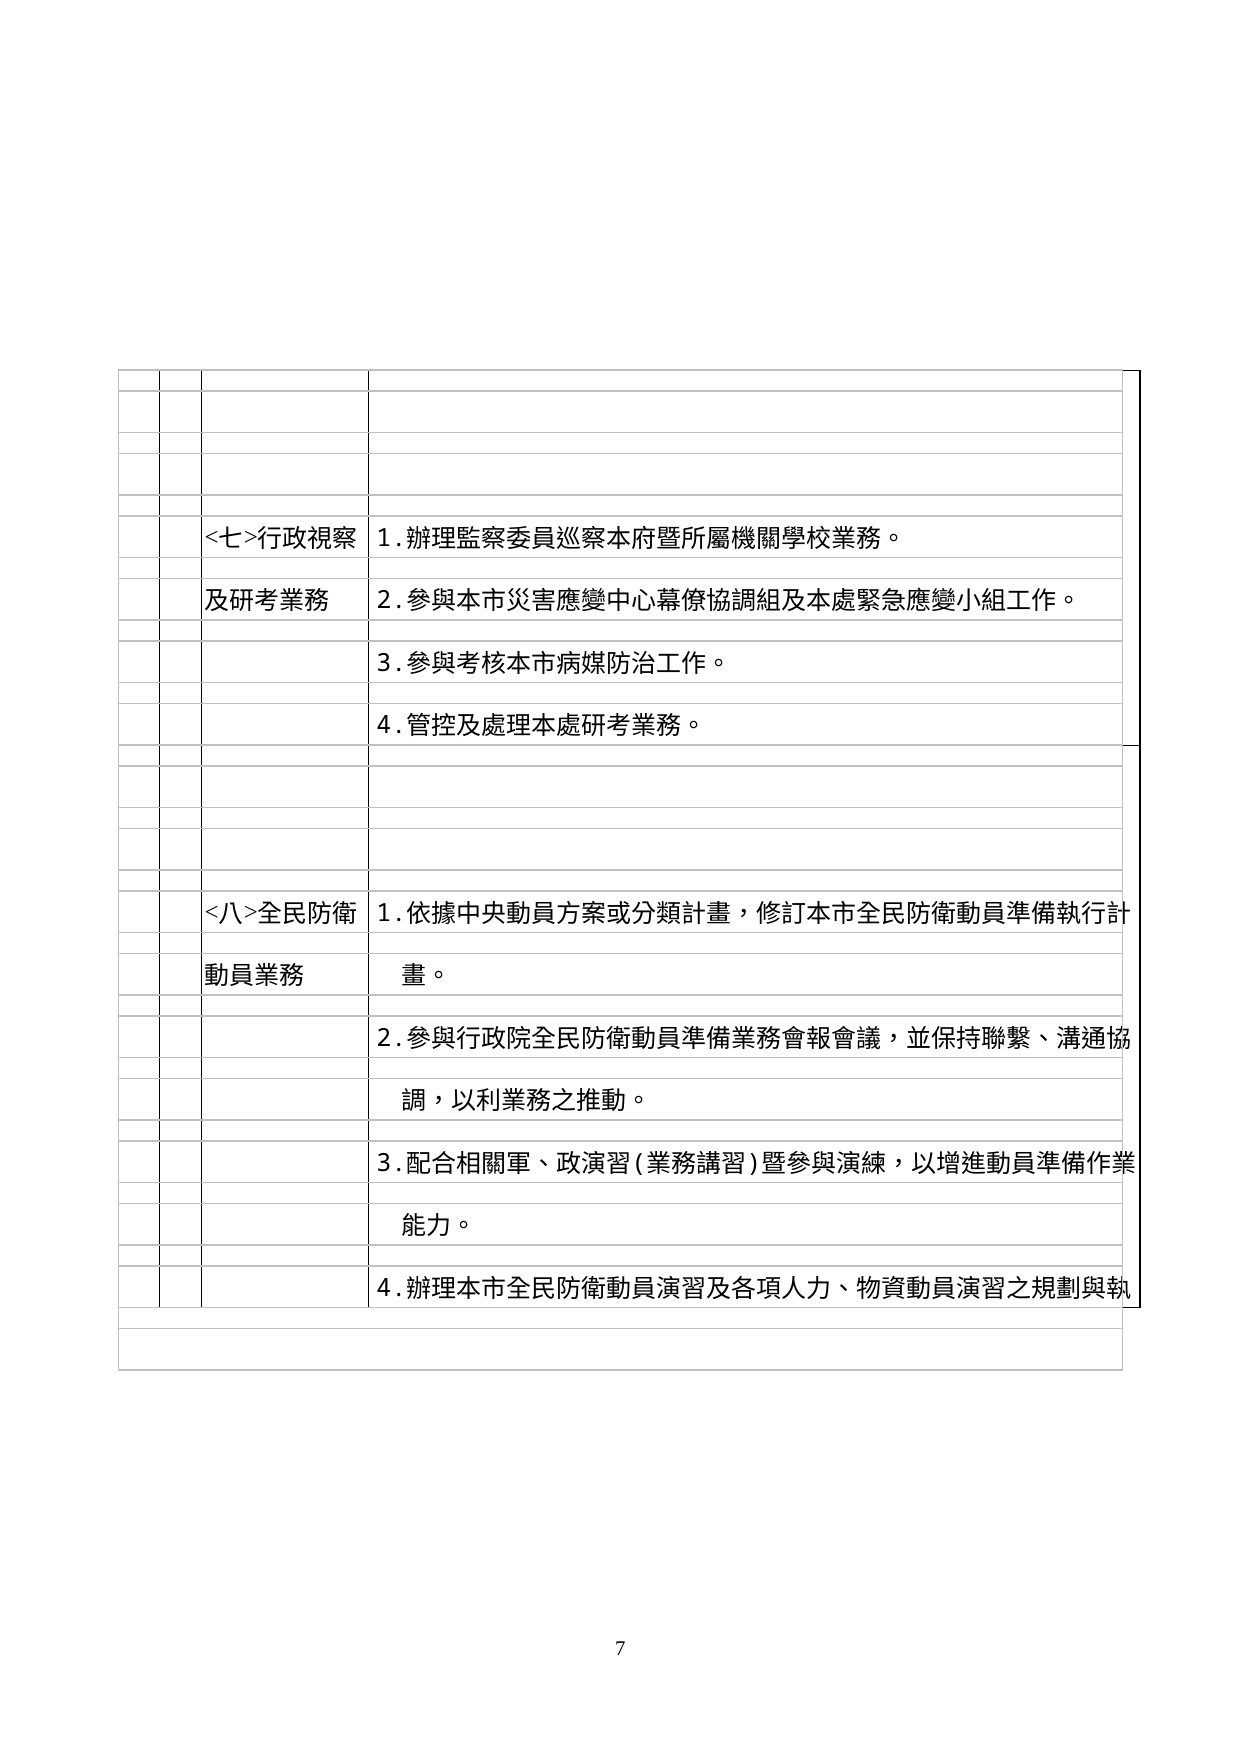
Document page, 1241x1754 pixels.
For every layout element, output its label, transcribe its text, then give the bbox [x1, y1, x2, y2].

table_cell [369, 433, 1122, 453]
table_cell [160, 1183, 201, 1203]
table_cell [119, 392, 159, 432]
table_cell 1.依據中央動員方案或分類計畫，修訂本市全民防衛動員準備執行計畫。 2.參與行政院全民防衛動員準備業務會報會議，並保持聯繫、溝通協調，以利業務之推動。 3.配合相關軍、政演習(業務講習)暨參與演練，以增進動員準備作業能力。 4.辦理本市全民防衛動員演習及各項人力、物資動員演習之規劃與執行。 5.參與動員方案及分類計畫相關演訓聯合督導組，並協助本府各機關辦理相關演練。 6.督導本府各動員業管局處辦理各項人力、物力調查與編管工作。 7.推動及督導各局處辦理全民國防教育工作。 [369, 892, 1122, 932]
table_cell [160, 892, 201, 932]
table_cell [160, 746, 201, 765]
table_cell 1.依據中央動員方案或分類計畫，修訂本市全民防衛動員準備執行計畫。 2.參與行政院全民防衛動員準備業務會報會議，並保持聯繫、溝通協調，以利業務之推動。 3.配合相關軍、政演習(業務講習)暨參與演練，以增進動員準備作業能力。 4.辦理本市全民防衛動員演習及各項人力、物資動員演習之規劃與執行。 5.參與動員方案及分類計畫相關演訓聯合督導組，並協助本府各機關辦理相關演練。 6.督導本府各動員業管局處辦理各項人力、物力調查與編管工作。 7.推動及督導各局處辦理全民國防教育工作。 [1123, 746, 1139, 1307]
table_cell [119, 1246, 159, 1265]
table_cell [160, 767, 201, 807]
table_cell [119, 683, 159, 703]
table_cell [160, 996, 201, 1015]
table_cell 1.依據中央動員方案或分類計畫，修訂本市全民防衛動員準備執行計畫。 2.參與行政院全民防衛動員準備業務會報會議，並保持聯繫、溝通協調，以利業務之推動。 3.配合相關軍、政演習(業務講習)暨參與演練，以增進動員準備作業能力。 4.辦理本市全民防衛動員演習及各項人力、物資動員演習之規劃與執行。 5.參與動員方案及分類計畫相關演訓聯合督導組，並協助本府各機關辦理相關演練。 6.督導本府各動員業管局處辦理各項人力、物力調查與編管工作。 7.推動及督導各局處辦理全民國防教育工作。 [369, 808, 1122, 828]
table_cell [119, 892, 159, 932]
table_cell 1.依據中央動員方案或分類計畫，修訂本市全民防衛動員準備執行計畫。 2.參與行政院全民防衛動員準備業務會報會議，並保持聯繫、溝通協調，以利業務之推動。 3.配合相關軍、政演習(業務講習)暨參與演練，以增進動員準備作業能力。 4.辦理本市全民防衛動員演習及各項人力、物資動員演習之規劃與執行。 5.參與動員方案及分類計畫相關演訓聯合督導組，並協助本府各機關辦理相關演練。 6.督導本府各動員業管局處辦理各項人力、物力調查與編管工作。 7.推動及督導各局處辦理全民國防教育工作。 [369, 1017, 1122, 1057]
table_cell [202, 1017, 368, 1057]
table_cell [119, 808, 159, 828]
table_cell [119, 433, 159, 453]
table_cell [202, 1183, 368, 1203]
table_cell [160, 558, 201, 578]
table_cell [160, 1267, 201, 1307]
table_cell [160, 704, 201, 744]
table_cell [160, 954, 201, 994]
table_cell [202, 558, 368, 578]
table_cell [119, 558, 159, 578]
table_cell 1.依據中央動員方案或分類計畫，修訂本市全民防衛動員準備執行計畫。 2.參與行政院全民防衛動員準備業務會報會議，並保持聯繫、溝通協調，以利業務之推動。 3.配合相關軍、政演習(業務講習)暨參與演練，以增進動員準備作業能力。 4.辦理本市全民防衛動員演習及各項人力、物資動員演習之規劃與執行。 5.參與動員方案及分類計畫相關演訓聯合督導組，並協助本府各機關辦理相關演練。 6.督導本府各動員業管局處辦理各項人力、物力調查與編管工作。 7.推動及督導各局處辦理全民國防教育工作。 [369, 954, 1122, 994]
table_cell [119, 1183, 159, 1203]
table_cell 3.參與考核本市病媒防治工作。 [369, 642, 1122, 682]
table_cell [202, 433, 368, 453]
table_cell [202, 746, 368, 765]
table_cell [369, 454, 1122, 494]
table_cell [202, 454, 368, 494]
table_cell [119, 829, 159, 869]
table_cell [202, 392, 368, 432]
table_cell [202, 1204, 368, 1244]
table_cell [119, 454, 159, 494]
table_cell <八>全民防衛 [202, 892, 368, 932]
table_cell [160, 621, 201, 640]
table_cell [160, 683, 201, 703]
table_cell [369, 683, 1122, 703]
table_cell [160, 392, 201, 432]
table_cell [119, 371, 159, 390]
table_cell [160, 454, 201, 494]
table_cell [119, 579, 159, 619]
table_cell 動員業務 [202, 954, 368, 994]
table_cell 1.依據中央動員方案或分類計畫，修訂本市全民防衛動員準備執行計畫。 2.參與行政院全民防衛動員準備業務會報會議，並保持聯繫、溝通協調，以利業務之推動。 3.配合相關軍、政演習(業務講習)暨參與演練，以增進動員準備作業能力。 4.辦理本市全民防衛動員演習及各項人力、物資動員演習之規劃與執行。 5.參與動員方案及分類計畫相關演訓聯合督導組，並協助本府各機關辦理相關演練。 6.督導本府各動員業管局處辦理各項人力、物力調查與編管工作。 7.推動及督導各局處辦理全民國防教育工作。 [369, 1121, 1122, 1140]
table_cell [1123, 371, 1139, 744]
table_cell [160, 808, 201, 828]
table_cell 4.管控及處理本處研考業務。 [369, 704, 1122, 744]
table_cell 1.依據中央動員方案或分類計畫，修訂本市全民防衛動員準備執行計畫。 2.參與行政院全民防衛動員準備業務會報會議，並保持聯繫、溝通協調，以利業務之推動。 3.配合相關軍、政演習(業務講習)暨參與演練，以增進動員準備作業能力。 4.辦理本市全民防衛動員演習及各項人力、物資動員演習之規劃與執行。 5.參與動員方案及分類計畫相關演訓聯合督導組，並協助本府各機關辦理相關演練。 6.督導本府各動員業管局處辦理各項人力、物力調查與編管工作。 7.推動及督導各局處辦理全民國防教育工作。 [369, 996, 1122, 1015]
table_cell 1.辦理監察委員巡察本府暨所屬機關學校業務。 [369, 517, 1122, 557]
table_cell [202, 829, 368, 869]
table_cell <七>行政視察 [202, 517, 368, 557]
table_cell 1.依據中央動員方案或分類計畫，修訂本市全民防衛動員準備執行計畫。 2.參與行政院全民防衛動員準備業務會報會議，並保持聯繫、溝通協調，以利業務之推動。 3.配合相關軍、政演習(業務講習)暨參與演練，以增進動員準備作業能力。 4.辦理本市全民防衛動員演習及各項人力、物資動員演習之規劃與執行。 5.參與動員方案及分類計畫相關演訓聯合督導組，並協助本府各機關辦理相關演練。 6.督導本府各動員業管局處辦理各項人力、物力調查與編管工作。 7.推動及督導各局處辦理全民國防教育工作。 [369, 746, 1122, 765]
table_cell [160, 1121, 201, 1140]
table_cell [160, 579, 201, 619]
table_cell [202, 683, 368, 703]
table_cell [202, 1121, 368, 1140]
table_cell [160, 933, 201, 953]
table_cell 1.依據中央動員方案或分類計畫，修訂本市全民防衛動員準備執行計畫。 2.參與行政院全民防衛動員準備業務會報會議，並保持聯繫、溝通協調，以利業務之推動。 3.配合相關軍、政演習(業務講習)暨參與演練，以增進動員準備作業能力。 4.辦理本市全民防衛動員演習及各項人力、物資動員演習之規劃與執行。 5.參與動員方案及分類計畫相關演訓聯合督導組，並協助本府各機關辦理相關演練。 6.督導本府各動員業管局處辦理各項人力、物力調查與編管工作。 7.推動及督導各局處辦理全民國防教育工作。 [369, 829, 1122, 869]
table_cell 1.依據中央動員方案或分類計畫，修訂本市全民防衛動員準備執行計畫。 2.參與行政院全民防衛動員準備業務會報會議，並保持聯繫、溝通協調，以利業務之推動。 3.配合相關軍、政演習(業務講習)暨參與演練，以增進動員準備作業能力。 4.辦理本市全民防衛動員演習及各項人力、物資動員演習之規劃與執行。 5.參與動員方案及分類計畫相關演訓聯合督導組，並協助本府各機關辦理相關演練。 6.督導本府各動員業管局處辦理各項人力、物力調查與編管工作。 7.推動及督導各局處辦理全民國防教育工作。 [369, 1079, 1122, 1119]
table_cell [119, 642, 159, 682]
table_cell 1.依據中央動員方案或分類計畫，修訂本市全民防衛動員準備執行計畫。 2.參與行政院全民防衛動員準備業務會報會議，並保持聯繫、溝通協調，以利業務之推動。 3.配合相關軍、政演習(業務講習)暨參與演練，以增進動員準備作業能力。 4.辦理本市全民防衛動員演習及各項人力、物資動員演習之規劃與執行。 5.參與動員方案及分類計畫相關演訓聯合督導組，並協助本府各機關辦理相關演練。 6.督導本府各動員業管局處辦理各項人力、物力調查與編管工作。 7.推動及督導各局處辦理全民國防教育工作。 [369, 1183, 1122, 1203]
table_cell 1.依據中央動員方案或分類計畫，修訂本市全民防衛動員準備執行計畫。 2.參與行政院全民防衛動員準備業務會報會議，並保持聯繫、溝通協調，以利業務之推動。 3.配合相關軍、政演習(業務講習)暨參與演練，以增進動員準備作業能力。 4.辦理本市全民防衛動員演習及各項人力、物資動員演習之規劃與執行。 5.參與動員方案及分類計畫相關演訓聯合督導組，並協助本府各機關辦理相關演練。 6.督導本府各動員業管局處辦理各項人力、物力調查與編管工作。 7.推動及督導各局處辦理全民國防教育工作。 [369, 871, 1122, 890]
table_cell [369, 371, 1122, 390]
table_cell [160, 871, 201, 890]
table_cell [160, 1079, 201, 1119]
table_cell [160, 496, 201, 515]
table_cell [369, 621, 1122, 640]
table_cell 1.依據中央動員方案或分類計畫，修訂本市全民防衛動員準備執行計畫。 2.參與行政院全民防衛動員準備業務會報會議，並保持聯繫、溝通協調，以利業務之推動。 3.配合相關軍、政演習(業務講習)暨參與演練，以增進動員準備作業能力。 4.辦理本市全民防衛動員演習及各項人力、物資動員演習之規劃與執行。 5.參與動員方案及分類計畫相關演訓聯合督導組，並協助本府各機關辦理相關演練。 6.督導本府各動員業管局處辦理各項人力、物力調查與編管工作。 7.推動及督導各局處辦理全民國防教育工作。 [369, 1058, 1122, 1078]
table_cell [202, 1058, 368, 1078]
table_cell [202, 1142, 368, 1182]
table_cell [119, 1204, 159, 1244]
table_cell 1.依據中央動員方案或分類計畫，修訂本市全民防衛動員準備執行計畫。 2.參與行政院全民防衛動員準備業務會報會議，並保持聯繫、溝通協調，以利業務之推動。 3.配合相關軍、政演習(業務講習)暨參與演練，以增進動員準備作業能力。 4.辦理本市全民防衛動員演習及各項人力、物資動員演習之規劃與執行。 5.參與動員方案及分類計畫相關演訓聯合督導組，並協助本府各機關辦理相關演練。 6.督導本府各動員業管局處辦理各項人力、物力調查與編管工作。 7.推動及督導各局處辦理全民國防教育工作。 [369, 1142, 1122, 1182]
table_cell [202, 1079, 368, 1119]
table_cell [160, 1246, 201, 1265]
table_cell [202, 996, 368, 1015]
table_cell 1.依據中央動員方案或分類計畫，修訂本市全民防衛動員準備執行計畫。 2.參與行政院全民防衛動員準備業務會報會議，並保持聯繫、溝通協調，以利業務之推動。 3.配合相關軍、政演習(業務講習)暨參與演練，以增進動員準備作業能力。 4.辦理本市全民防衛動員演習及各項人力、物資動員演習之規劃與執行。 5.參與動員方案及分類計畫相關演訓聯合督導組，並協助本府各機關辦理相關演練。 6.督導本府各動員業管局處辦理各項人力、物力調查與編管工作。 7.推動及督導各局處辦理全民國防教育工作。 [369, 767, 1122, 807]
table_cell [202, 371, 368, 390]
table_cell [369, 496, 1122, 515]
table_cell [119, 1079, 159, 1119]
table_cell [202, 642, 368, 682]
table_cell [160, 433, 201, 453]
table_cell 2.參與本市災害應變中心幕僚協調組及本處緊急應變小組工作。 [369, 579, 1122, 619]
table_cell [119, 1267, 159, 1307]
table_cell [160, 1142, 201, 1182]
table_cell [119, 746, 159, 765]
table_cell [160, 517, 201, 557]
table_cell [202, 808, 368, 828]
table_cell [202, 496, 368, 515]
table_cell [202, 767, 368, 807]
table_cell [119, 996, 159, 1015]
table_cell [119, 1121, 159, 1140]
table_cell [119, 1017, 159, 1057]
table_cell [369, 392, 1122, 432]
table_cell [202, 871, 368, 890]
table_cell [119, 496, 159, 515]
table_cell [160, 642, 201, 682]
table_cell 及研考業務 [202, 579, 368, 619]
table_cell [119, 517, 159, 557]
table_cell 1.依據中央動員方案或分類計畫，修訂本市全民防衛動員準備執行計畫。 2.參與行政院全民防衛動員準備業務會報會議，並保持聯繫、溝通協調，以利業務之推動。 3.配合相關軍、政演習(業務講習)暨參與演練，以增進動員準備作業能力。 4.辦理本市全民防衛動員演習及各項人力、物資動員演習之規劃與執行。 5.參與動員方案及分類計畫相關演訓聯合督導組，並協助本府各機關辦理相關演練。 6.督導本府各動員業管局處辦理各項人力、物力調查與編管工作。 7.推動及督導各局處辦理全民國防教育工作。 [369, 1246, 1122, 1265]
table_cell [119, 767, 159, 807]
table_cell [119, 704, 159, 744]
table_cell [202, 933, 368, 953]
table_cell [202, 1267, 368, 1307]
table_cell [160, 1058, 201, 1078]
table_cell [160, 1204, 201, 1244]
table_cell [119, 1142, 159, 1182]
table_cell [119, 933, 159, 953]
table_cell 1.依據中央動員方案或分類計畫，修訂本市全民防衛動員準備執行計畫。 2.參與行政院全民防衛動員準備業務會報會議，並保持聯繫、溝通協調，以利業務之推動。 3.配合相關軍、政演習(業務講習)暨參與演練，以增進動員準備作業能力。 4.辦理本市全民防衛動員演習及各項人力、物資動員演習之規劃與執行。 5.參與動員方案及分類計畫相關演訓聯合督導組，並協助本府各機關辦理相關演練。 6.督導本府各動員業管局處辦理各項人力、物力調查與編管工作。 7.推動及督導各局處辦理全民國防教育工作。 [369, 1204, 1122, 1244]
table_cell [202, 704, 368, 744]
table_cell 1.依據中央動員方案或分類計畫，修訂本市全民防衛動員準備執行計畫。 2.參與行政院全民防衛動員準備業務會報會議，並保持聯繫、溝通協調，以利業務之推動。 3.配合相關軍、政演習(業務講習)暨參與演練，以增進動員準備作業能力。 4.辦理本市全民防衛動員演習及各項人力、物資動員演習之規劃與執行。 5.參與動員方案及分類計畫相關演訓聯合督導組，並協助本府各機關辦理相關演練。 6.督導本府各動員業管局處辦理各項人力、物力調查與編管工作。 7.推動及督導各局處辦理全民國防教育工作。 [369, 933, 1122, 953]
table_cell [119, 954, 159, 994]
table_cell [119, 871, 159, 890]
table_cell [119, 1058, 159, 1078]
table_cell [119, 621, 159, 640]
table_cell [369, 558, 1122, 578]
table_cell [160, 1017, 201, 1057]
table_cell 1.依據中央動員方案或分類計畫，修訂本市全民防衛動員準備執行計畫。 2.參與行政院全民防衛動員準備業務會報會議，並保持聯繫、溝通協調，以利業務之推動。 3.配合相關軍、政演習(業務講習)暨參與演練，以增進動員準備作業能力。 4.辦理本市全民防衛動員演習及各項人力、物資動員演習之規劃與執行。 5.參與動員方案及分類計畫相關演訓聯合督導組，並協助本府各機關辦理相關演練。 6.督導本府各動員業管局處辦理各項人力、物力調查與編管工作。 7.推動及督導各局處辦理全民國防教育工作。 [369, 1267, 1122, 1307]
table_cell [160, 829, 201, 869]
table_cell [160, 371, 201, 390]
table_cell [202, 621, 368, 640]
table_cell [202, 1246, 368, 1265]
